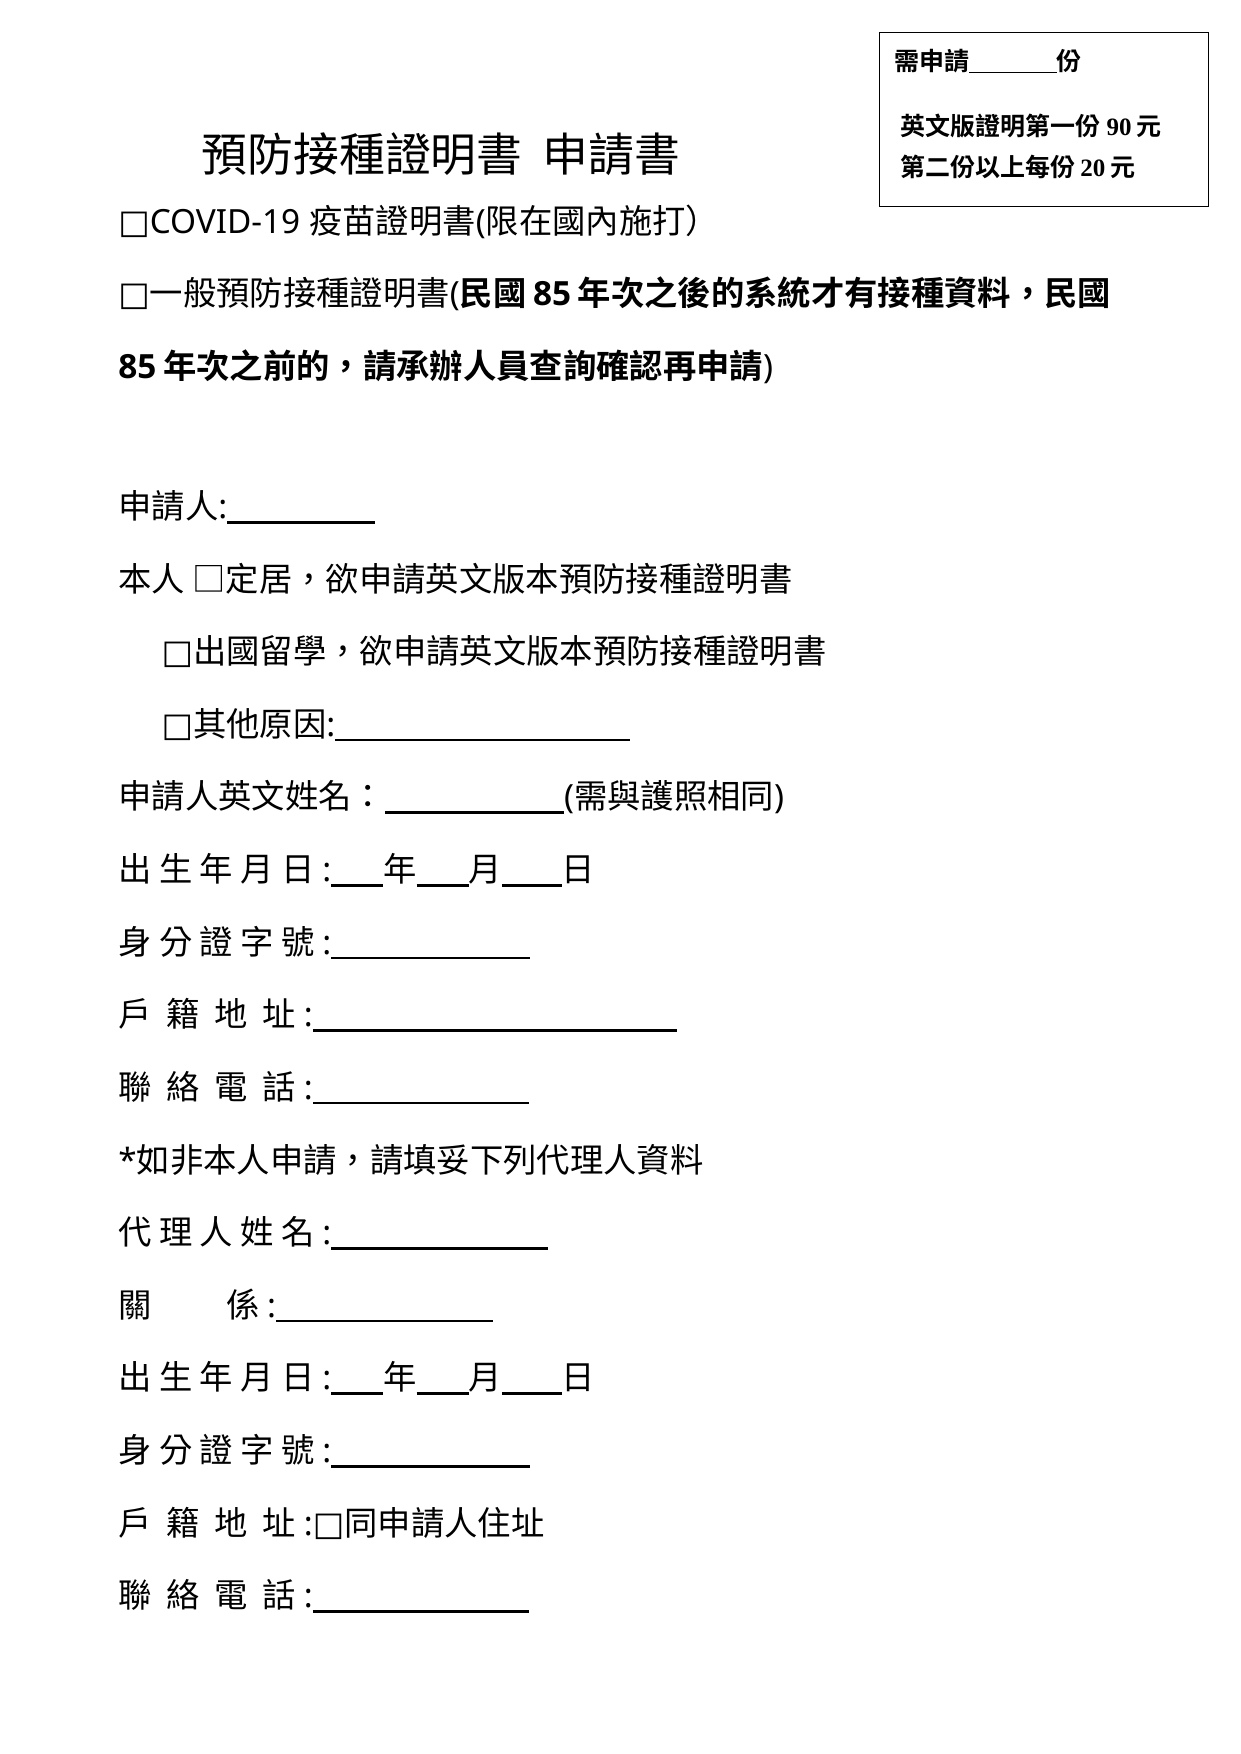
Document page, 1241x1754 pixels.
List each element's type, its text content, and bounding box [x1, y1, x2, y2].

text 聯 絡 電 話 : [118, 1061, 1122, 1109]
text 代 理 人 姓 名 : [118, 1206, 1122, 1254]
text 關 係 : [118, 1278, 1122, 1327]
text 身 分 證 字 號 : [118, 916, 1122, 964]
text 需申請 份 [888, 41, 1199, 77]
text 出 生 年 月 日 : 年 月 日 [118, 1351, 1122, 1399]
text 聯 絡 電 話 : [118, 1569, 1122, 1617]
text □一般預防接種證明書(民國85年次之後的系統才有接種資料，民國85年次之前的，請承辦人員查詢確認再申請) [118, 267, 1122, 388]
text 出 生 年 月 日 : 年 月 日 [118, 843, 1122, 891]
text *如非本人申請，請填妥下列代理人資料 [118, 1133, 1122, 1182]
text 預防接種證明書 申請書 [118, 118, 879, 184]
text 身 分 證 字 號 : [118, 1424, 1122, 1472]
text 第二份以上每份20元 [888, 148, 1199, 184]
text 戶 籍 地 址 : [118, 988, 1122, 1037]
text 英文版證明第一份 90元 [888, 106, 1199, 142]
text 戶 籍 地 址 :□同申請人住址 [118, 1496, 1122, 1545]
text [880, 33, 1208, 206]
text □其他原因: [118, 698, 1122, 746]
text 申請人: [118, 480, 1122, 529]
text 本人 □定居，欲申請英文版本預防接種證明書 [118, 553, 1122, 601]
text □出國留學，欲申請英文版本預防接種證明書 [118, 625, 1122, 673]
text □COVID-19 疫苗證明書(限在國內施打） [118, 194, 1122, 243]
text 申請人英文姓名： (需與護照相同) [118, 770, 1122, 819]
